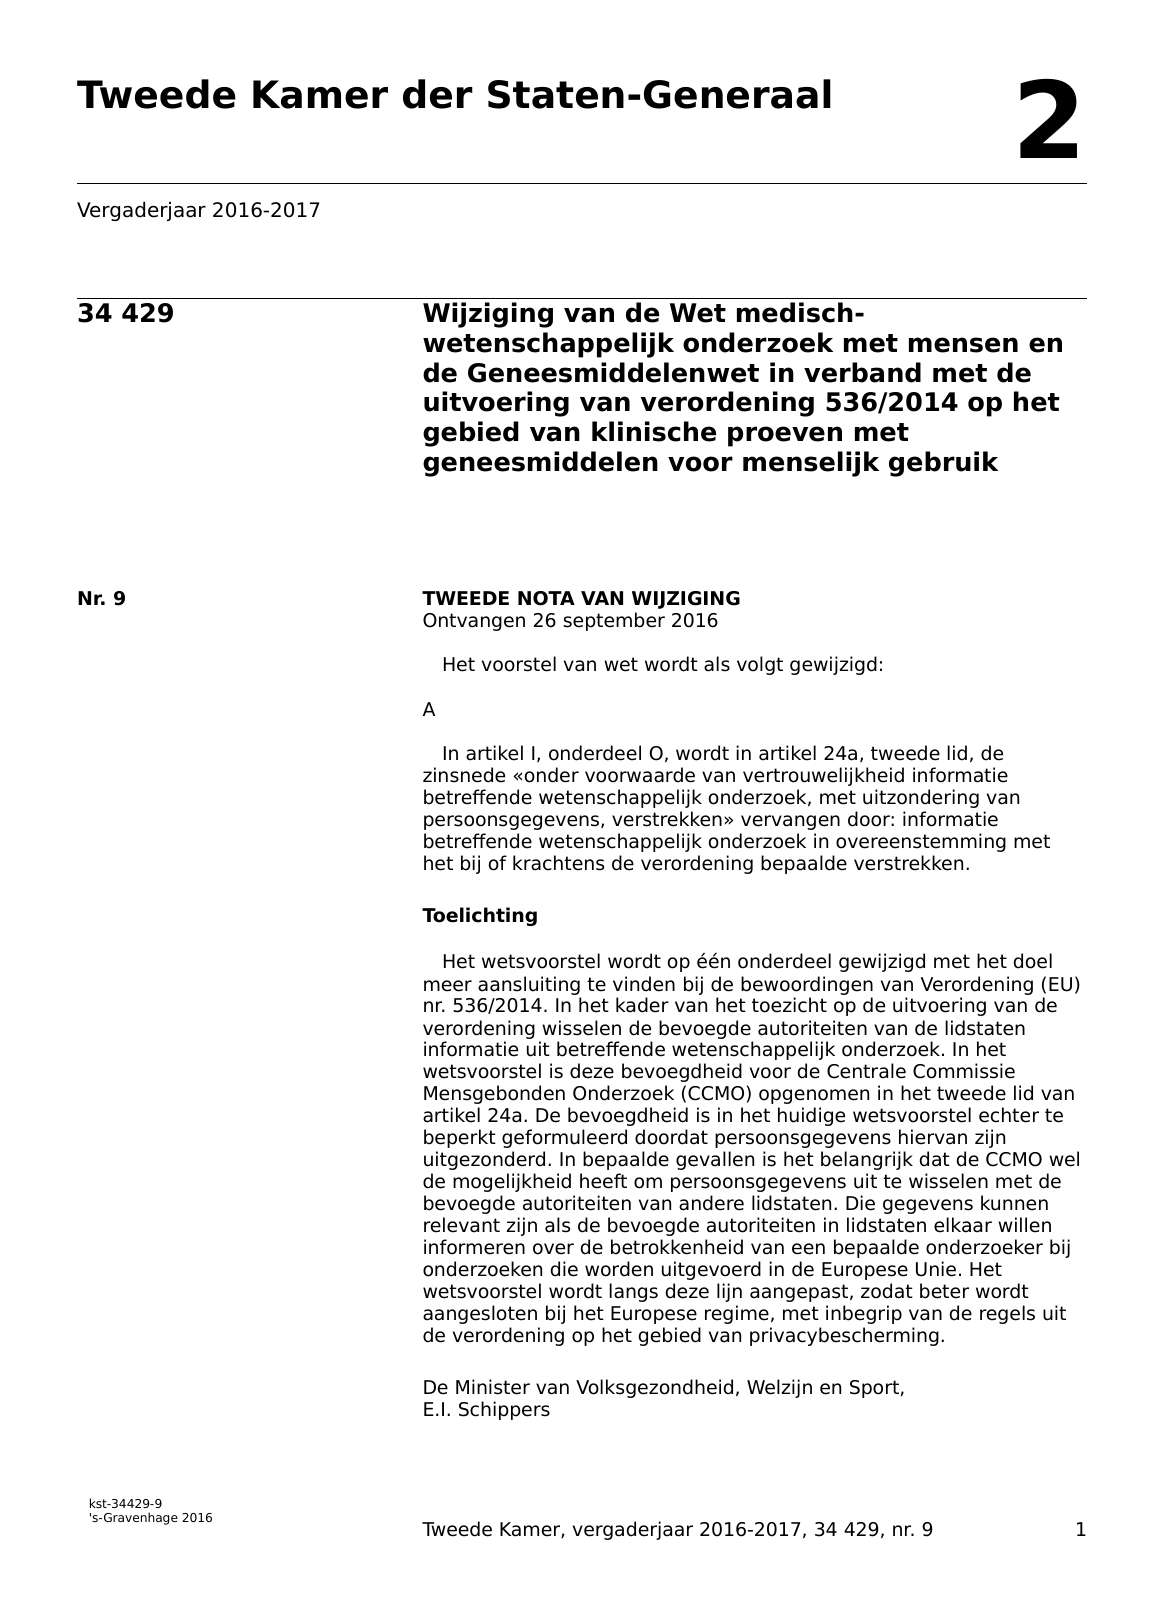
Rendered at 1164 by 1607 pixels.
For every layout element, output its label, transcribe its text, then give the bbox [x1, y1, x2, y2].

text 's-Gravenhage 2016 [88, 1511, 323, 1525]
subtitle A [422, 698, 1087, 720]
text In artikel I, onderdeel O, wordt in artikel 24a, tweede lid, de zinsnede «onder voorwaarde van vertrouwelijkheid informatie betreffende wetenschappelijk onderzoek, met uitzondering van persoonsgegevens, verstrekken» vervangen door: informatie betreffende wetenschappelijk onderzoek in overeenstemming met het bij of krachtens de verordening bepaalde verstrekken. [422, 743, 1087, 874]
text De Minister van Volksgezondheid, Welzijn en Sport, E.I. Schippers [422, 1377, 1087, 1421]
text Het wetsvoorstel wordt op één onderdeel gewijzigd met het doel meer aansluiting te vinden bij de bewoordingen van Verordening (EU) nr. 536/2014. In het kader van het toezicht op de uitvoering van de verordening wisselen de bevoegde autoriteiten van de lidstaten informatie uit betreffende wetenschappelijk onderzoek. In het wetsvoorstel is deze bevoegdheid voor de Centrale Commissie Mensgebonden Onderzoek (CCMO) opgenomen in het tweede lid van artikel 24a. De bevoegdheid is in het huidige wetsvoorstel echter te beperkt geformuleerd doordat persoonsgegevens hiervan zijn uitgezonderd. In bepaalde gevallen is het belangrijk dat de CCMO wel de mogelijkheid heeft om persoonsgegevens uit te wisselen met de bevoegde autoriteiten van andere lidstaten. Die gegevens kunnen relevant zijn als de bevoegde autoriteiten in lidstaten elkaar willen informeren over de betrokkenheid van een bepaalde onderzoeker bij onderzoeken die worden uitgevoerd in de Europese Unie. Het wetsvoorstel wordt langs deze lijn aangepast, zodat beter wordt aangesloten bij het Europese regime, met inbegrip van de regels uit de verordening op het gebied van privacybescherming. [422, 951, 1087, 1347]
subtitle 34 429 Wijziging van de Wet medisch-wetenschappelijk onderzoek met mensen en de Geneesmiddelenwet in verband met de uitvoering van verordening 536/2014 op het gebied van klinische proeven met geneesmiddelen voor menselijk gebruik [77, 299, 1087, 477]
table_cell Vergaderjaar 2016-2017 [77, 184, 1087, 298]
text Het voorstel van wet wordt als volgt gewijzigd: [422, 654, 1087, 676]
table_header 2 [886, 59, 1087, 183]
table_header Tweede Kamer der Staten-Generaal [77, 59, 886, 183]
text kst-34429-9 [88, 1497, 323, 1511]
subtitle Nr. 9 TWEEDE NOTA VAN WIJZIGING [77, 588, 1087, 610]
text Ontvangen 26 september 2016 [422, 610, 1087, 632]
subtitle Toelichting [422, 904, 1087, 926]
